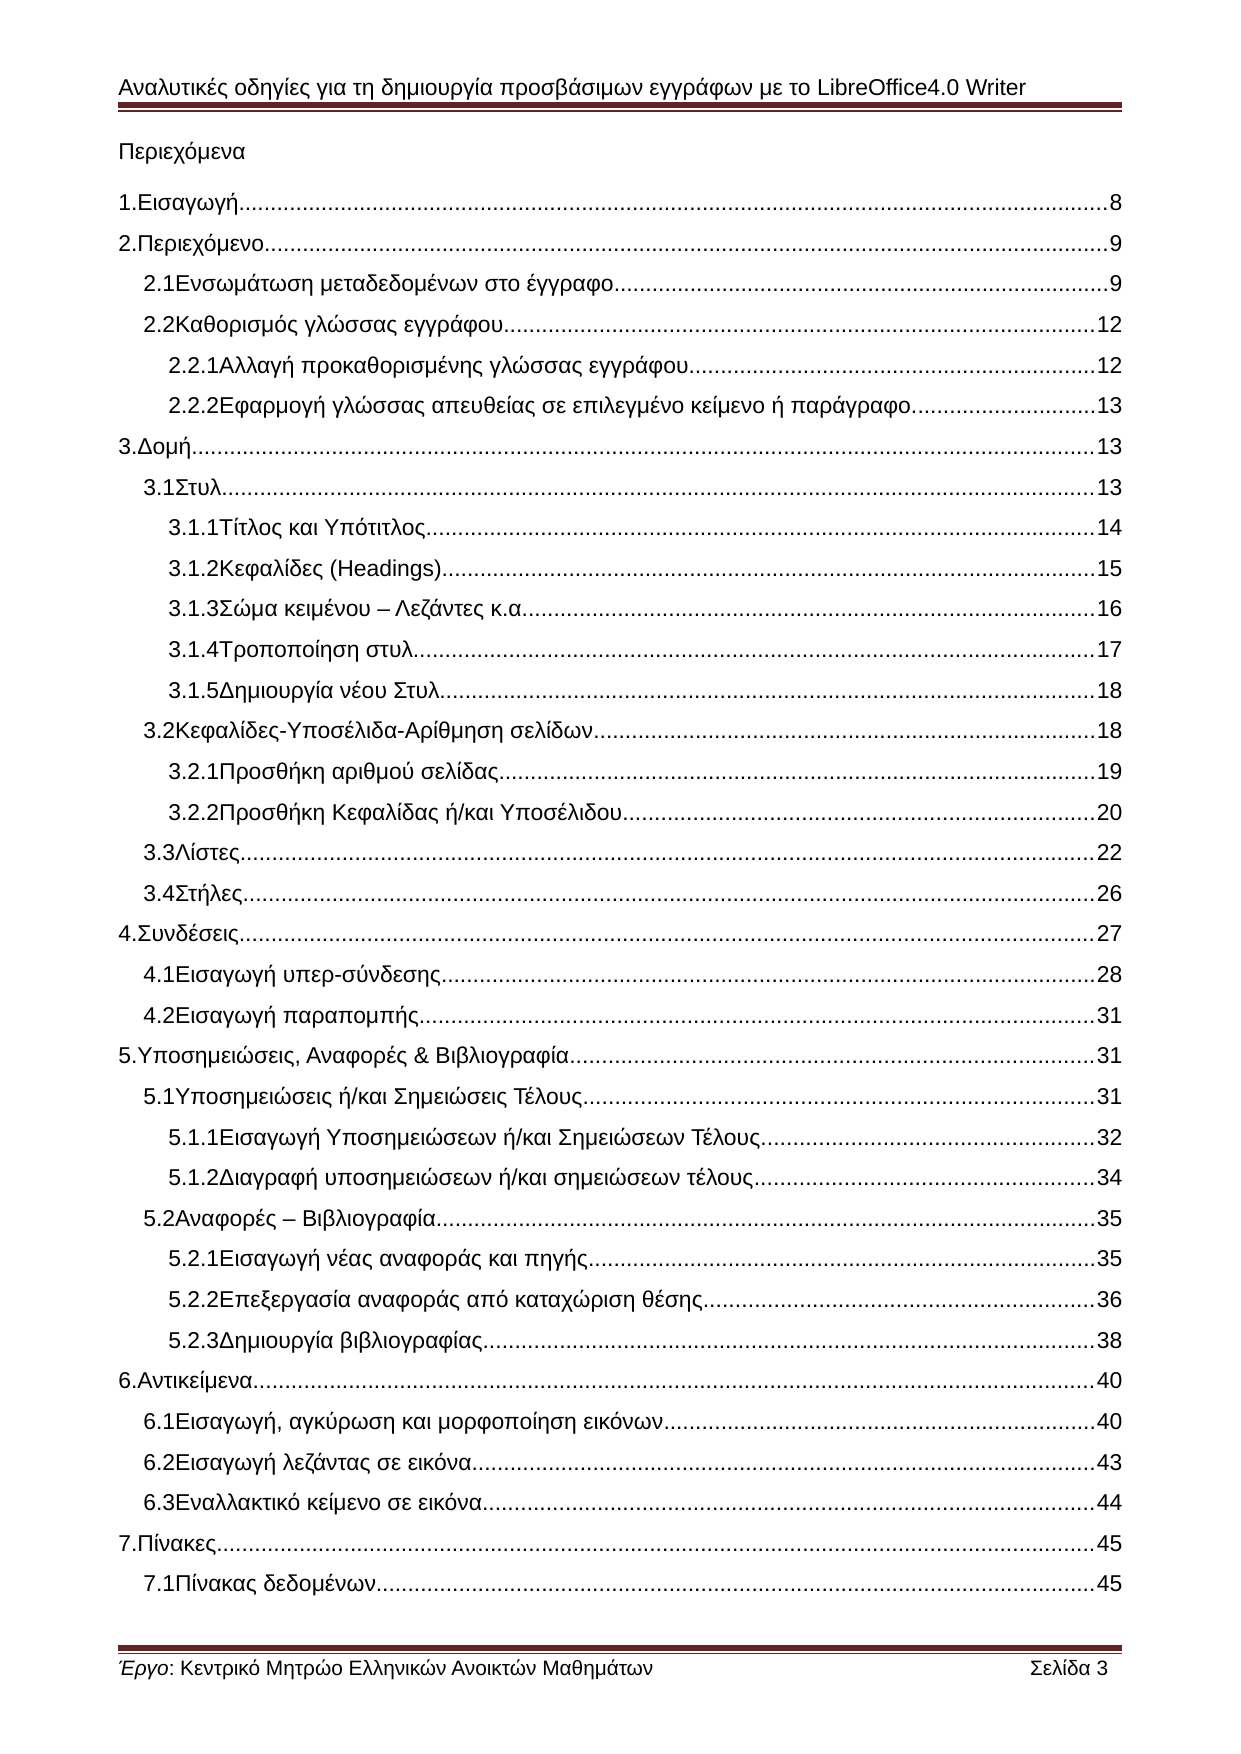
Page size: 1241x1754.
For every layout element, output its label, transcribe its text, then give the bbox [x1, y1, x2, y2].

text 7.Πίνακες 45 [118, 1530, 1122, 1556]
text 6.1Εισαγωγή, αγκύρωση και μορφοποίηση εικόνων 40 [143, 1408, 1122, 1434]
text 5.1.1Εισαγωγή Υποσημειώσεων ή/και Σημειώσεων Τέλους 32 [168, 1123, 1122, 1150]
text 3.1Στυλ 13 [143, 473, 1122, 500]
text 2.1Ενσωμάτωση μεταδεδομένων στο έγγραφο 9 [143, 270, 1122, 297]
text 4.Συνδέσεις 27 [118, 920, 1122, 947]
text 3.4Στήλες 26 [143, 880, 1122, 906]
text Περιεχόμενα [118, 138, 1122, 164]
text 3.1.4Τροποποίηση στυλ 17 [168, 636, 1122, 662]
text 3.2Κεφαλίδες-Υποσέλιδα-Αρίθμηση σελίδων 18 [143, 717, 1122, 743]
text 5.1.2Διαγραφή υποσημειώσεων ή/και σημειώσεων τέλους 34 [168, 1164, 1122, 1190]
text 3.2.1Προσθήκη αριθμού σελίδας 19 [168, 758, 1122, 784]
text 4.2Εισαγωγή παραπομπής 31 [143, 1002, 1122, 1028]
text 3.2.2Προσθήκη Κεφαλίδας ή/και Υποσέλιδου 20 [168, 798, 1122, 825]
text 6.3Εναλλακτικό κείμενο σε εικόνα 44 [143, 1489, 1122, 1515]
text 5.2.1Εισαγωγή νέας αναφοράς και πηγής 35 [168, 1245, 1122, 1272]
text 6.2Εισαγωγή λεζάντας σε εικόνα 43 [143, 1448, 1122, 1475]
text 7.1Πίνακας δεδομένων 45 [143, 1570, 1122, 1597]
text 1.Εισαγωγή 8 [118, 189, 1122, 215]
text 2.2Καθορισμός γλώσσας εγγράφου 12 [143, 311, 1122, 337]
text 5.1Υποσημειώσεις ή/και Σημειώσεις Τέλους 31 [143, 1083, 1122, 1109]
text 3.1.1Τίτλος και Υπότιτλος 14 [168, 514, 1122, 540]
text 5.2.2Επεξεργασία αναφοράς από καταχώριση θέσης 36 [168, 1286, 1122, 1312]
text 3.3Λίστες 22 [143, 839, 1122, 865]
text 6.Αντικείμενα 40 [118, 1367, 1122, 1393]
text 3.1.3Σώμα κειμένου – Λεζάντες κ.α. 16 [168, 595, 1122, 622]
text 3.Δομή 13 [118, 433, 1122, 459]
text 2.Περιεχόμενο 9 [118, 230, 1122, 256]
text 5.Υποσημειώσεις, Αναφορές & Βιβλιογραφία 31 [118, 1042, 1122, 1068]
text 5.2.3Δημιουργία βιβλιογραφίας 38 [168, 1327, 1122, 1353]
text 2.2.1Αλλαγή προκαθορισμένης γλώσσας εγγράφου 12 [168, 352, 1122, 378]
text 2.2.2Εφαρμογή γλώσσας απευθείας σε επιλεγμένο κείμενο ή παράγραφο. 13 [168, 392, 1122, 418]
text 4.1Εισαγωγή υπερ-σύνδεσης 28 [143, 961, 1122, 987]
text 5.2Αναφορές – Βιβλιογραφία 35 [143, 1205, 1122, 1231]
text 3.1.2Κεφαλίδες (Headings) 15 [168, 555, 1122, 581]
text 3.1.5Δημιουργία νέου Στυλ 18 [168, 677, 1122, 703]
